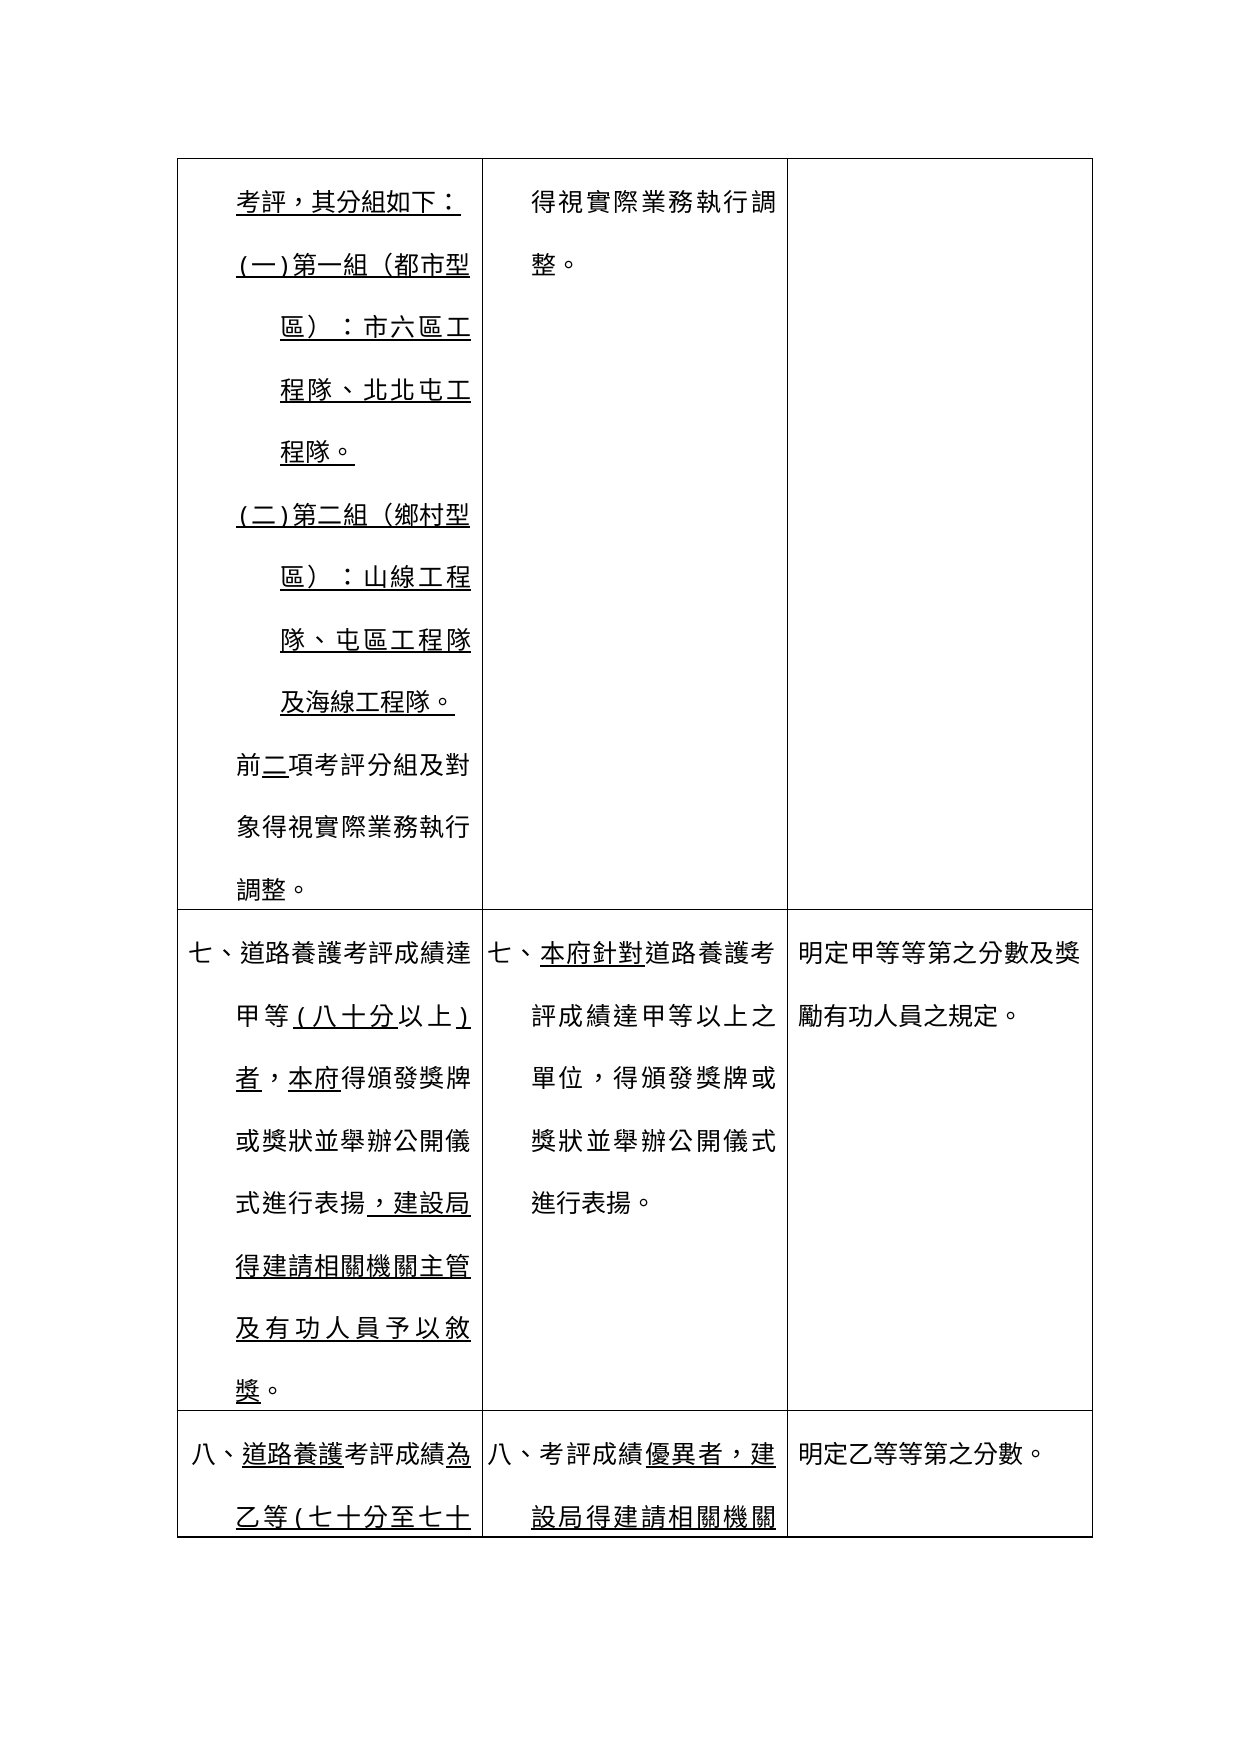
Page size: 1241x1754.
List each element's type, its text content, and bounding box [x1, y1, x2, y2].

table_cell 得視實際業務執行調整。 [483, 159, 787, 909]
table_cell 明定甲等等第之分數及獎勵有功人員之規定。 [788, 910, 1092, 1410]
table_cell 七、本府針對道路養護考評成績達甲等以上之單位，得頒發獎牌或獎狀並舉辦公開儀式進行表揚。 [483, 910, 787, 1410]
table_cell 八、考評成績優異者，建設局得建請相關機關 [483, 1411, 787, 1536]
table_cell 八、道路養護考評成績為乙等(七十分至七十 [178, 1411, 482, 1536]
table_cell 考評，其分組如下： (一)第一組（都市型區）：市六區工程隊、北北屯工程隊。 (二)第二組（鄉村型區）：山線工程隊、屯區工程隊及海線工程隊。 前二項考評分組及對象得視實際業務執行調整。 [178, 159, 482, 909]
table_cell [788, 159, 1092, 909]
table_cell 明定乙等等第之分數。 [788, 1411, 1092, 1536]
table_cell 七、道路養護考評成績達甲等(八十分以上)者，本府得頒發獎牌或獎狀並舉辦公開儀式進行表揚，建設局得建請相關機關主管及有功人員予以敘獎。 [178, 910, 482, 1410]
